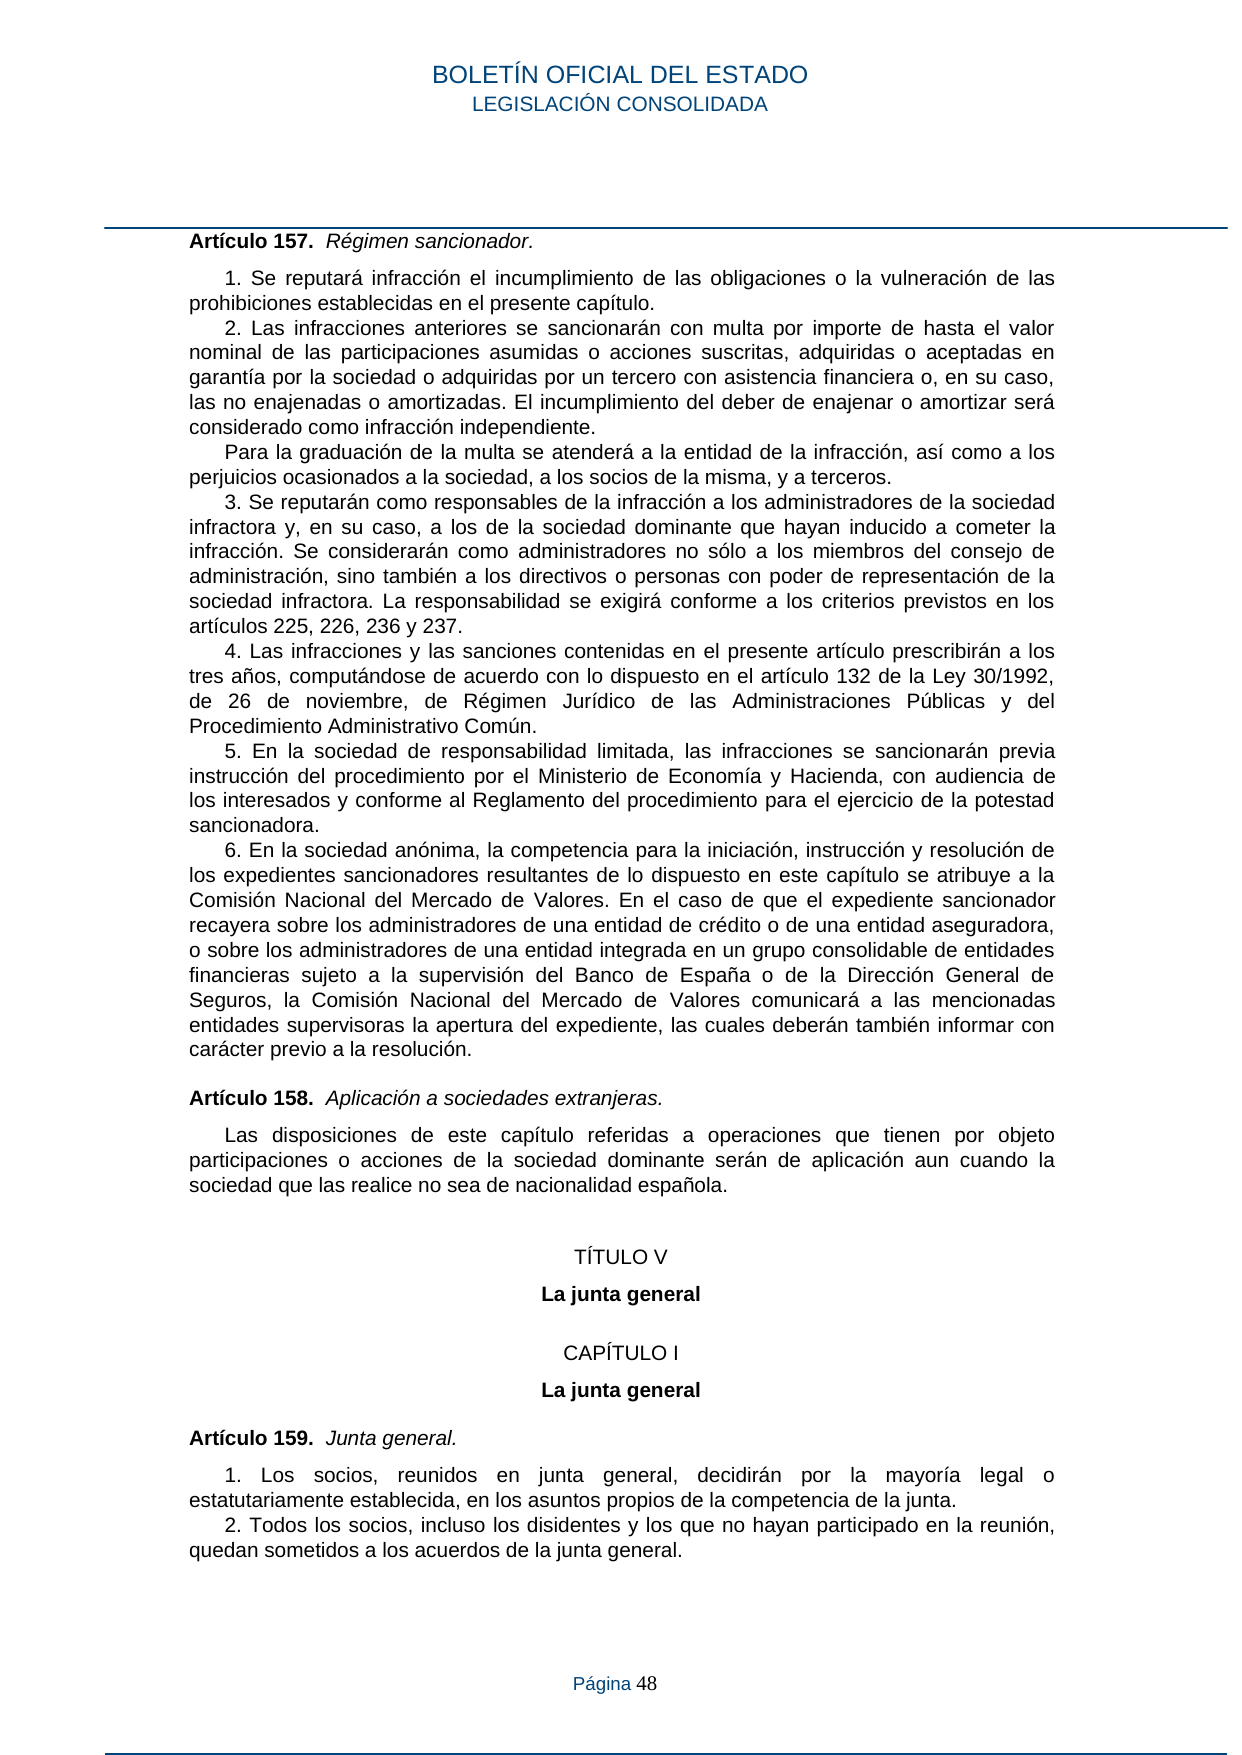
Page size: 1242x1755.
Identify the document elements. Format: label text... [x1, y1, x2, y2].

text 2. Las infracciones anteriores se sancionarán con multa por importe de hasta el valor nominal de las participaciones asumidas o acciones suscritas, adquiridas o aceptadas en garantía por la sociedad o adquiridas por un tercero con asistencia financiera o, en su caso, las no enajenadas o amortizadas. El incumplimiento del deber de enajenar o amortizar será considerado como infracción independiente. [189, 315, 1056, 439]
text 4. Las infracciones y las sanciones contenidas en el presente artículo prescribirán a los tres años, computándose de acuerdo con lo dispuesto en el artículo 132 de la Ley 30/1992, de 26 de noviembre, de Régimen Jurídico de las Administraciones Públicas y del Procedimiento Administrativo Común. [189, 639, 1056, 738]
text 6. En la sociedad anónima, la competencia para la iniciación, instrucción y resolución de los expedientes sancionadores resultantes de lo dispuesto en este capítulo se atribuye a la Comisión Nacional del Mercado de Valores. En el caso de que el expediente sancionador recayera sobre los administradores de una entidad de crédito o de una entidad aseguradora, o sobre los administradores de una entidad integrada en un grupo consolidable de entidades financieras sujeto a la supervisión del Banco de España o de la Dirección General de Seguros, la Comisión Nacional del Mercado de Valores comunicará a las mencionadas entidades supervisoras la apertura del expediente, las cuales deberán también informar con carácter previo a la resolución. [189, 838, 1056, 1061]
text 1. Se reputará infracción el incumplimiento de las obligaciones o la vulneración de las prohibiciones establecidas en el presente capítulo. [189, 266, 1056, 314]
text Artículo 159. Junta general. [189, 1426, 1196, 1450]
text TÍTULO V [569, 1244, 672, 1268]
text Para la graduación de la multa se atenderá a la entidad de la infracción, así como a los perjuicios ocasionados a la sociedad, a los socios de la misma, y a terceros. [189, 440, 1056, 489]
text Las disposiciones de este capítulo referidas a operaciones que tienen por objeto participaciones o acciones de la sociedad dominante serán de aplicación aun cuando la sociedad que las realice no sea de nacionalidad española. [189, 1123, 1056, 1196]
text 2. Todos los socios, incluso los disidentes y los que no hayan participado en la reunión, quedan sometidos a los acuerdos de la junta general. [189, 1513, 1056, 1562]
text [189, 205, 1196, 227]
text 3. Se reputarán como responsables de la infracción a los administradores de la sociedad infractora y, en su caso, a los de la sociedad dominante que hayan inducido a cometer la infracción. Se considerarán como administradores no sólo a los miembros del consejo de administración, sino también a los directivos o personas con poder de representación de la sociedad infractora. La responsabilidad se exigirá conforme a los criterios previstos en los artículos 225, 226, 236 y 237. [189, 489, 1056, 638]
text La junta general [537, 1377, 705, 1401]
text Artículo 158. Aplicación a sociedades extranjeras. [189, 1086, 1196, 1110]
text 1. Los socios, reunidos en junta general, decidirán por la mayoría legal o estatutariamente establecida, en los asuntos propios de la competencia de la junta. [189, 1463, 1056, 1512]
text CAPÍTULO I [558, 1341, 683, 1365]
text 5. En la sociedad de responsabilidad limitada, las infracciones se sancionarán previa instrucción del procedimiento por el Ministerio de Economía y Hacienda, con audiencia de los interesados y conforme al Reglamento del procedimiento para el ejercicio de la potestad sancionadora. [189, 738, 1056, 837]
text La junta general [537, 1281, 705, 1305]
text Artículo 157. Régimen sancionador. [189, 229, 1196, 253]
